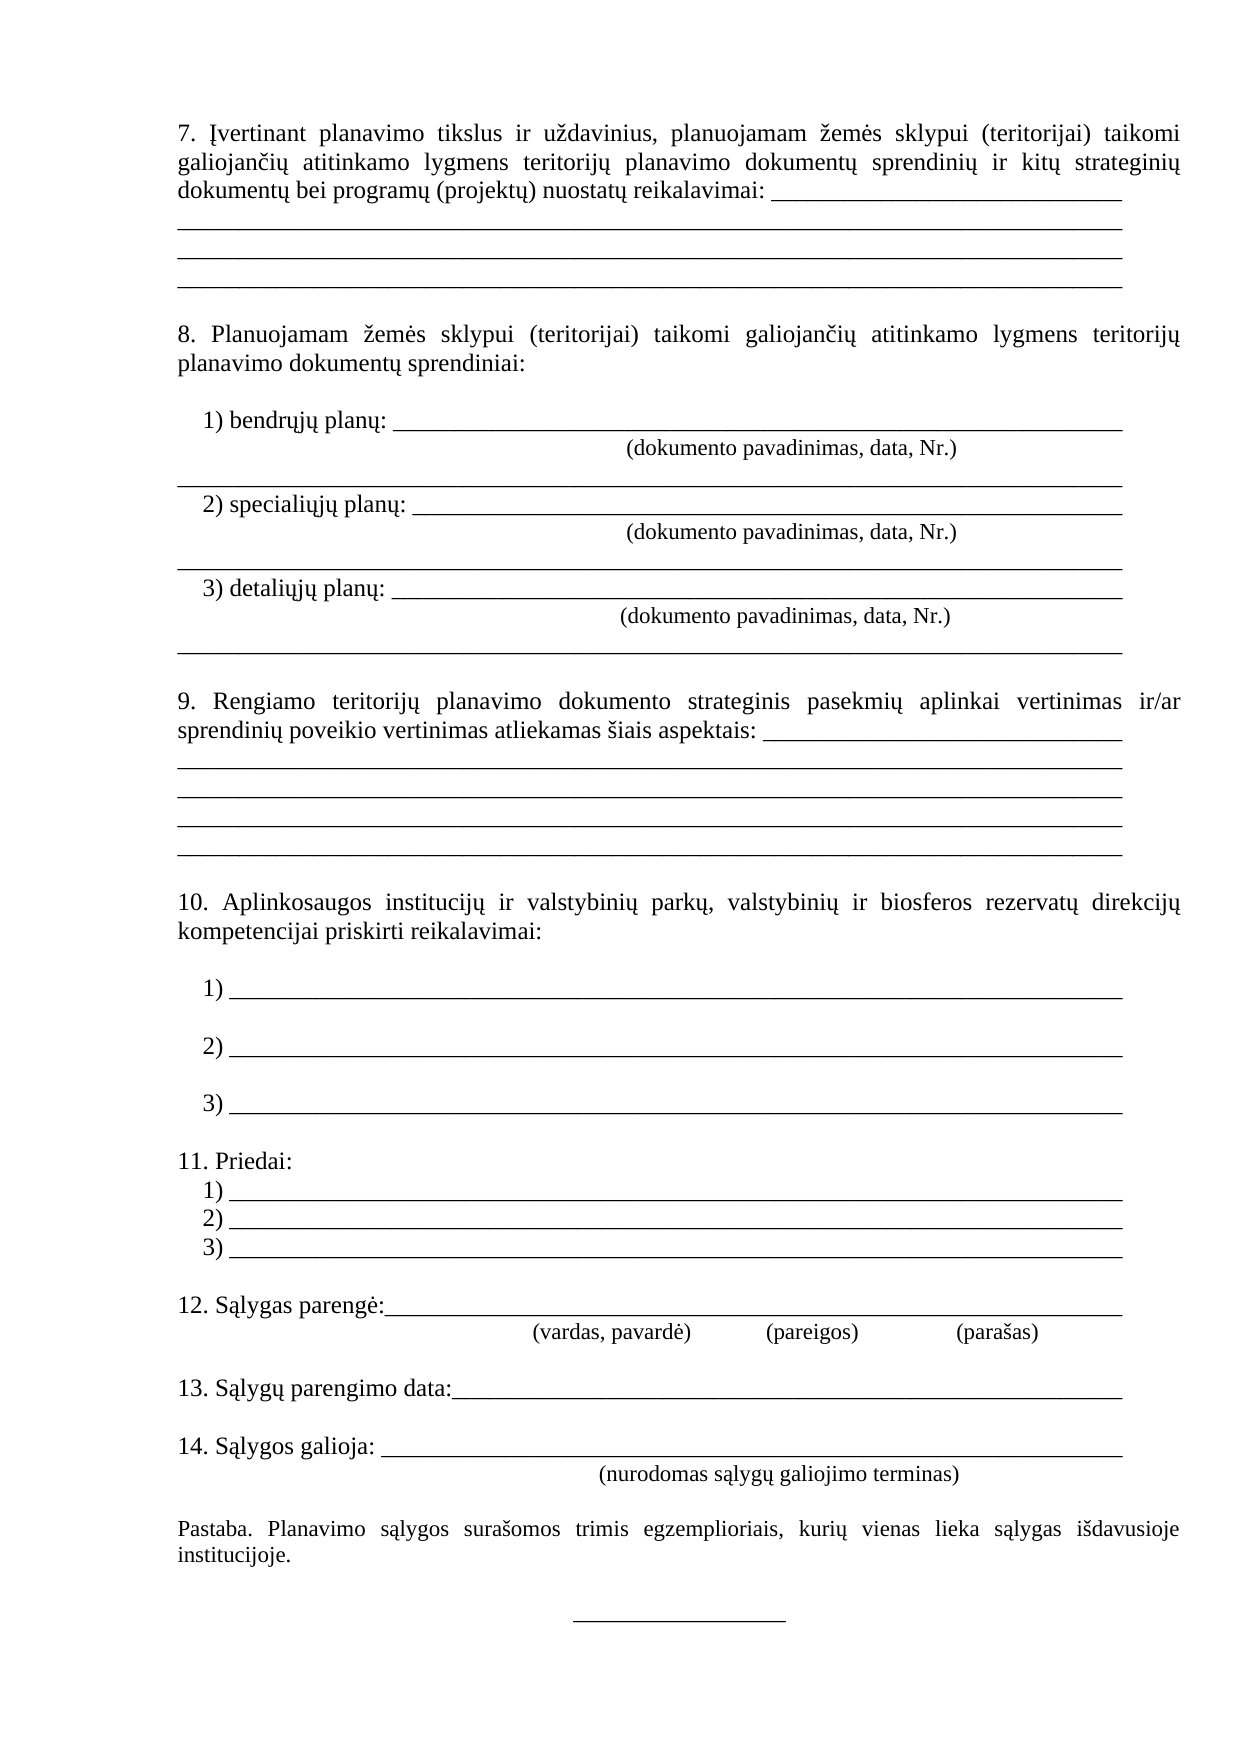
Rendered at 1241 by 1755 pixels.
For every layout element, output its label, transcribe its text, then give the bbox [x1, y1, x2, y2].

text _ [177, 830, 1181, 858]
text 9. Rengiamo teritorijų planavimo dokumento strateginis pasekmių aplinkai vertinimas ir/ar sprendinių poveikio vertinimas atliekamas šiais aspektais: [177, 686, 1181, 743]
text 2) [202, 1203, 1181, 1232]
text Pastaba. Planavimo sąlygos surašomos trimis egzemplioriais, kurių vienas lieka sąlygas išdavusioje institucijoje. [177, 1515, 1181, 1568]
text 8. Planuojamam žemės sklypui (teritorijai) taikomi galiojančių atitinkamo lygmens teritorijų planavimo dokumentų sprendiniai: [177, 319, 1181, 377]
text (dokumento pavadinimas, data, Nr.) [402, 518, 1181, 544]
text 14. Sąlygos galioja: [177, 1431, 1181, 1460]
text 13. Sąlygų parengimo data: [177, 1373, 1181, 1402]
text _ [177, 628, 1181, 657]
text 2) specialiųjų planų: [177, 489, 1181, 518]
text 3) [202, 1232, 1181, 1261]
text 3) [177, 1088, 1181, 1117]
text _ [177, 262, 1181, 291]
text 7. Įvertinant planavimo tikslus ir uždavinius, planuojamam žemės sklypui (teritorijai) taikomi galiojančių atitinkamo lygmens teritorijų planavimo dokumentų sprendinių ir kitų strateginių dokumentų bei programų (projektų) nuostatų reikalavimai: [177, 118, 1181, 204]
text _ [177, 772, 1181, 801]
text 1) bendrųjų planų: [177, 406, 1181, 434]
text 1) [202, 1175, 1181, 1203]
text _ [177, 461, 1181, 489]
text 10. Aplinkosaugos institucijų ir valstybinių parkų, valstybinių ir biosferos rezervatų direkcijų kompetencijai priskirti reikalavimai: [177, 887, 1181, 945]
text _ [177, 743, 1181, 772]
text _ [177, 204, 1181, 233]
text 12. Sąlygas parengė: [177, 1290, 1181, 1318]
text _ [177, 801, 1181, 830]
text _ [177, 544, 1181, 573]
text (dokumento pavadinimas, data, Nr.) [390, 602, 1181, 628]
text (vardas, pavardė) (pareigos) (parašas) [390, 1318, 1181, 1345]
text 1) [177, 973, 1181, 1002]
text _ [177, 233, 1181, 262]
text _________________ [177, 1596, 1181, 1625]
text 11. Priedai: [177, 1146, 1181, 1175]
text (nurodomas sąlygų galiojimo terminas) [377, 1460, 1181, 1486]
text 2) [177, 1031, 1181, 1060]
text (dokumento pavadinimas, data, Nr.) [402, 434, 1181, 461]
text 3) detaliųjų planų: [177, 573, 1181, 602]
